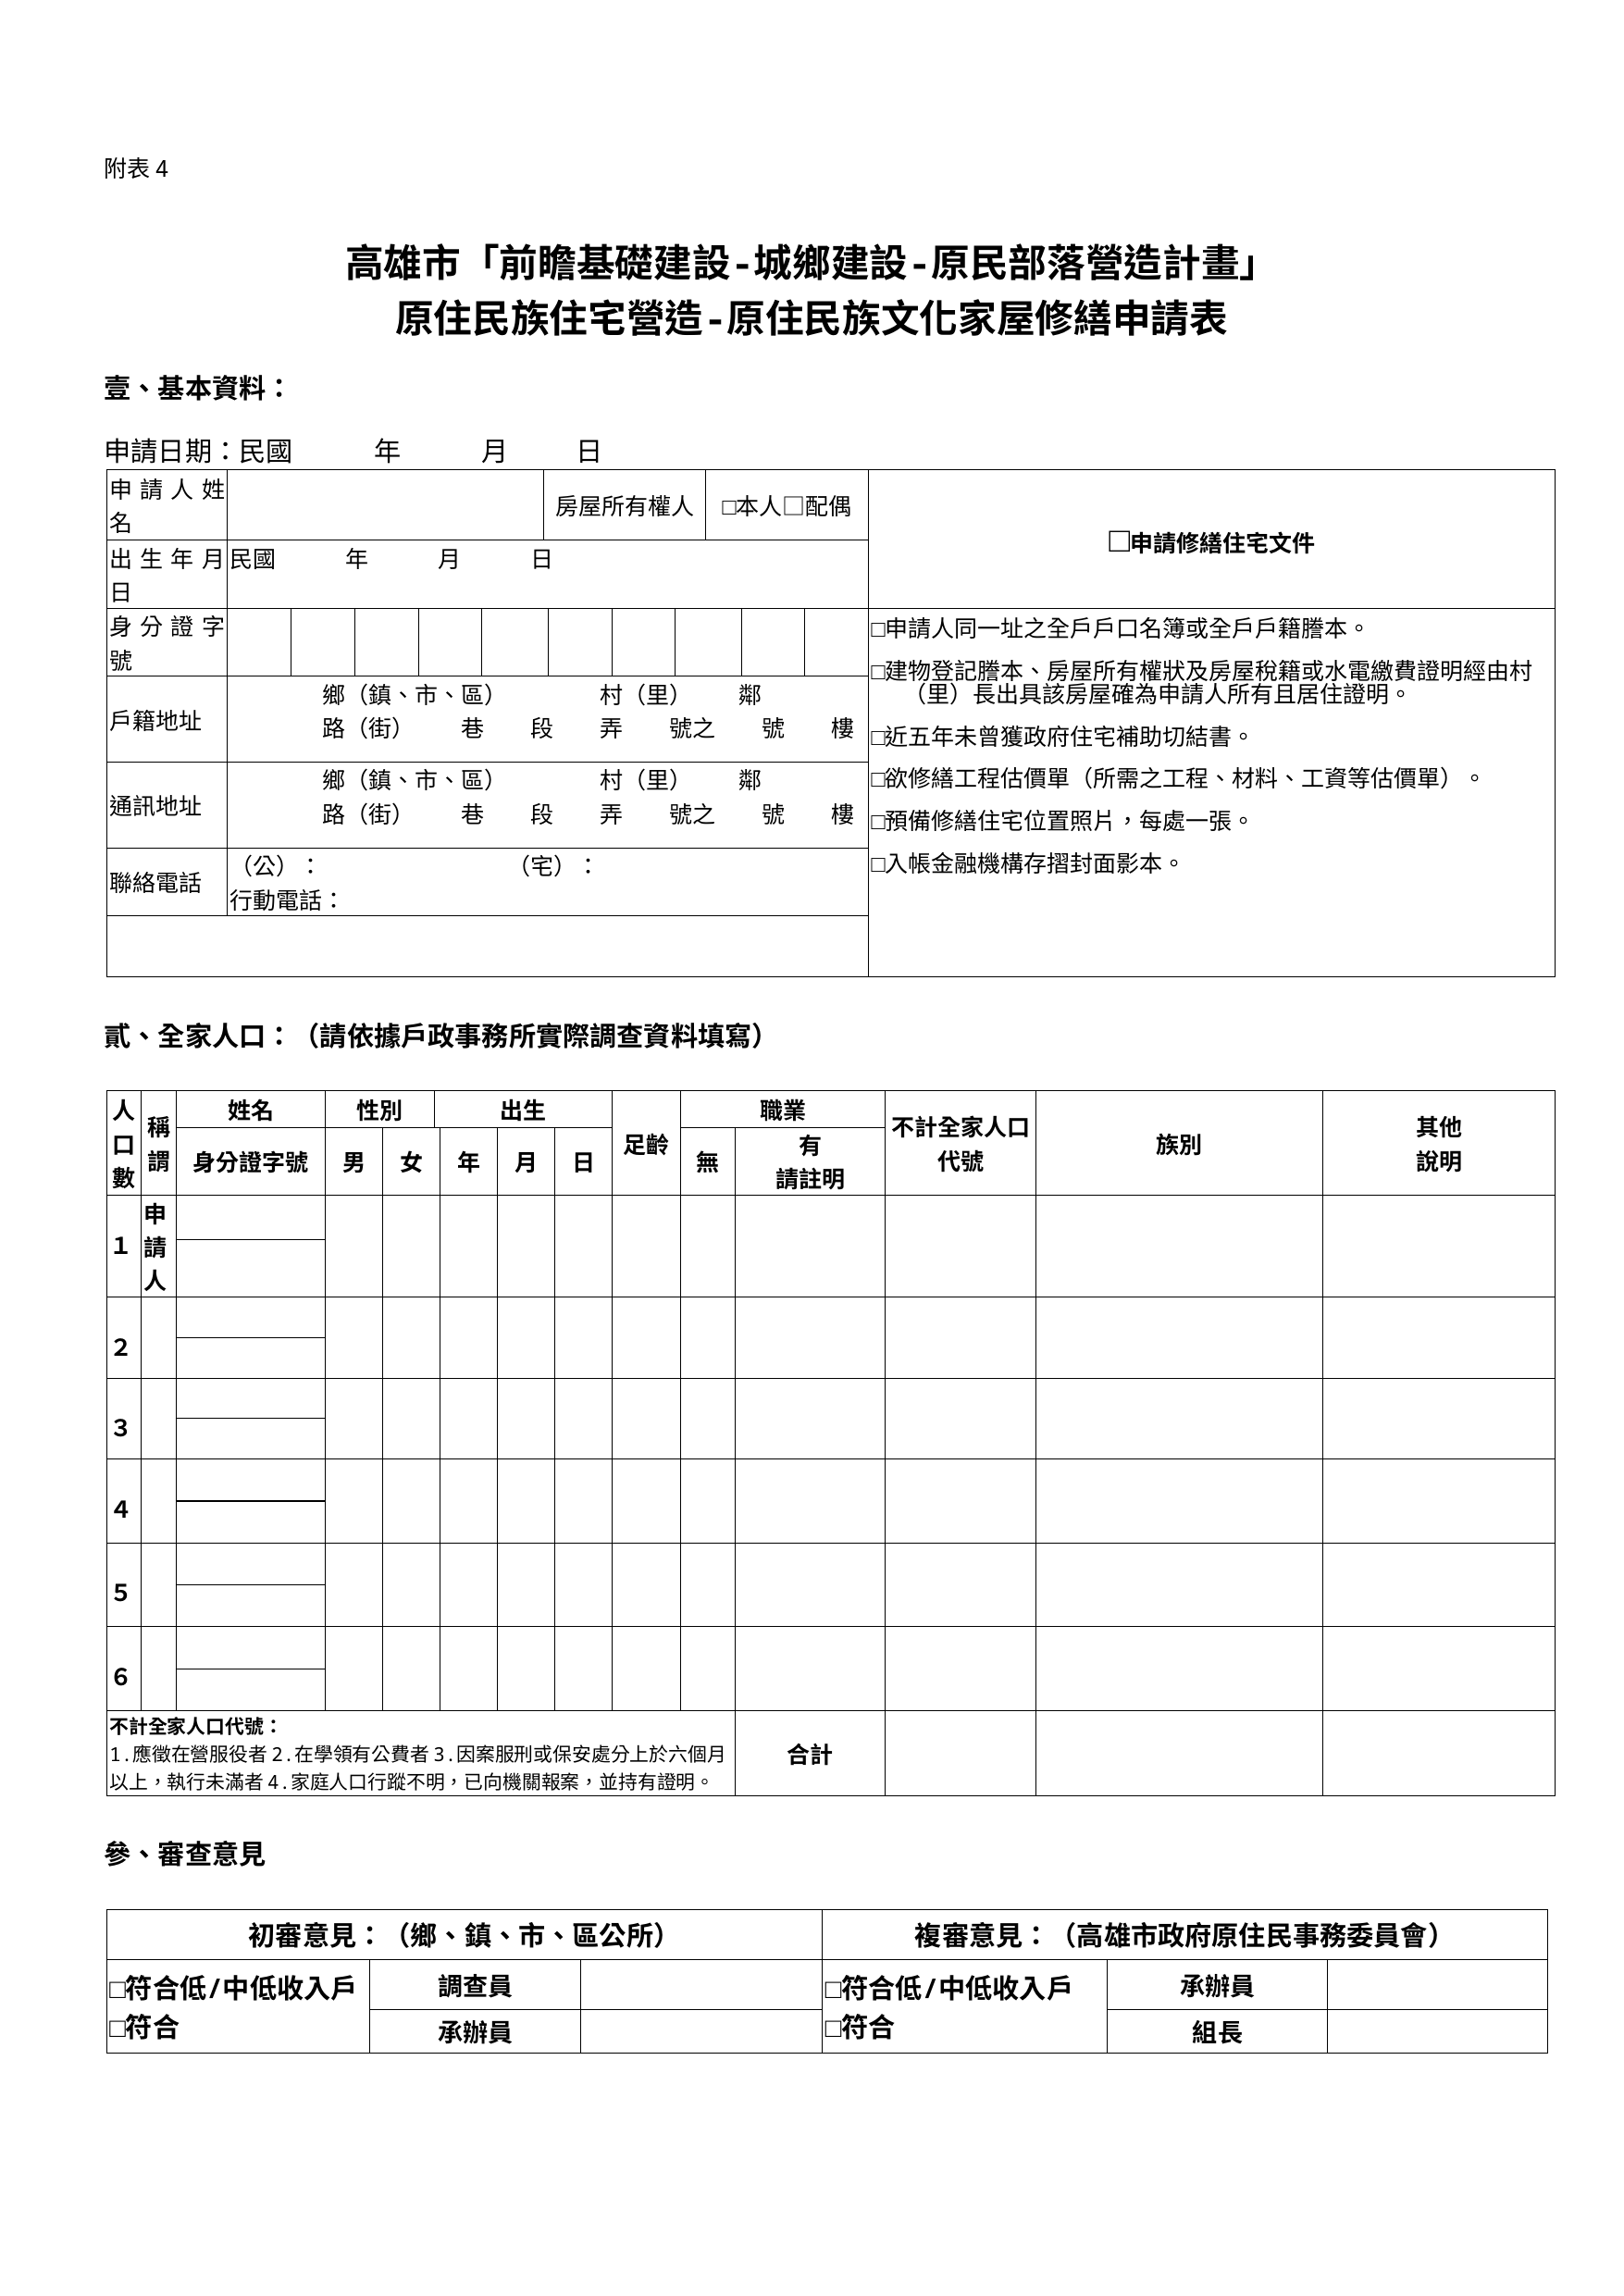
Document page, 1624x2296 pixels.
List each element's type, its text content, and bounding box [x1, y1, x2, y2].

table_cell [419, 609, 481, 676]
table_cell [142, 1627, 176, 1710]
table_cell [440, 1297, 497, 1377]
table_cell [1323, 1627, 1555, 1710]
table_cell [613, 1297, 680, 1377]
table_cell [1036, 1711, 1322, 1795]
table_header □申請修繕住宅文件 [869, 470, 1555, 608]
table_cell □申請人同一址之全戶戶口名簿或全戶戶籍謄本。 □建物登記謄本、房屋所有權狀及房屋稅籍或水電繳費證明經由村（里）長出具該房屋確為申請人所有且居住證明。 □近五年未曾獲政府住宅補助切結書。 □欲修繕工程估價單（所需之工程、材料、工資等估價單）。 □預備修繕住宅位置照片，每處一張。 □入帳金融機構存摺封面影本。 [869, 609, 1555, 976]
table_cell [681, 1379, 735, 1458]
table_cell [736, 1297, 885, 1377]
table_header 不計全家人口代號 [886, 1091, 1035, 1195]
table_cell 組長 [1108, 2010, 1327, 2053]
table_cell [142, 1544, 176, 1626]
text 參、審查意見 [104, 1833, 1519, 1872]
table_cell 調查員 [370, 1960, 580, 2009]
table_cell [555, 1627, 612, 1710]
table_cell [1036, 1297, 1322, 1377]
table_cell 民國 年 月 日 [228, 540, 868, 608]
table_cell [291, 609, 354, 676]
table_cell １ [107, 1196, 141, 1297]
table_cell [681, 1196, 735, 1297]
table_cell 申請人 [142, 1196, 176, 1297]
table_cell 出生年月日 [107, 540, 227, 608]
table_cell [355, 609, 418, 676]
table_cell [326, 1196, 382, 1297]
table_cell [742, 609, 804, 676]
table_cell [549, 609, 612, 676]
table_cell 身分證字號 [107, 609, 227, 676]
table_cell ５ [107, 1544, 141, 1626]
table_cell [1036, 1544, 1322, 1626]
table_cell □符合低/中低收入戶 □符合 補助金額： 補助金額： [823, 1960, 1107, 2053]
table_cell 承辦員 [370, 2010, 580, 2053]
table_cell 戶籍地址 [107, 676, 227, 762]
table_cell [498, 1459, 554, 1543]
table_header 足齡 [613, 1091, 680, 1195]
table_cell [736, 1379, 885, 1458]
table_cell [805, 609, 868, 676]
table_cell [498, 1627, 554, 1710]
table_cell [736, 1459, 885, 1543]
table_cell ４ [107, 1459, 141, 1543]
table_header 姓名 [177, 1091, 325, 1127]
table_cell [440, 1459, 497, 1543]
text 原住民族住宅營造-原住民族文化家屋修繕申請表 [104, 288, 1519, 344]
table_cell [613, 1379, 680, 1458]
text 貳、全家人口：（請依據戶政事務所實際調查資料填寫） [104, 1014, 1519, 1053]
table_cell [681, 1459, 735, 1543]
table_cell 鄉（鎮、市、區） 村（里） 鄰 路（街） 巷 段 弄 號之 號 樓 [228, 763, 868, 848]
table_cell [736, 1544, 885, 1626]
table_cell [177, 1419, 325, 1458]
text 申請日期：民國 年 月 日 [104, 429, 1519, 469]
table_cell [177, 1585, 325, 1626]
table_cell [498, 1196, 554, 1297]
table_cell [177, 1459, 325, 1500]
table_cell [886, 1711, 1035, 1795]
table_cell [326, 1459, 382, 1543]
table_cell 有 請註明 [736, 1128, 885, 1195]
table_cell [1036, 1196, 1322, 1297]
table_cell 女 [383, 1128, 440, 1195]
table_cell [383, 1459, 440, 1543]
table_cell [886, 1196, 1035, 1297]
table_cell [886, 1627, 1035, 1710]
table_cell [383, 1544, 440, 1626]
table_header 族別 [1036, 1091, 1322, 1195]
table_header 出生 [435, 1091, 612, 1127]
table_cell [1036, 1459, 1322, 1543]
table_cell 身分證字號 [177, 1128, 325, 1195]
table_cell [736, 1196, 885, 1297]
table_cell 不計全家人口代號： 1.應徵在營服役者2.在學領有公費者3.因案服刑或保安處分上於六個月以上，執行未滿者4.家庭人口行蹤不明，已向機關報案，並持有證明。 [107, 1711, 735, 1795]
table_cell [581, 1960, 822, 2009]
table_cell □符合低/中低收入戶 □符合 [107, 1960, 369, 2053]
table_cell [177, 1502, 325, 1543]
table_cell [482, 609, 548, 676]
table_cell [676, 609, 741, 676]
table_cell [383, 1627, 440, 1710]
table_cell [581, 2010, 822, 2053]
table_cell [440, 1379, 497, 1458]
table_cell ６ [107, 1627, 141, 1710]
table_cell [1323, 1544, 1555, 1626]
table_cell [555, 1544, 612, 1626]
table_cell 年 [440, 1128, 497, 1195]
table_cell [142, 1297, 176, 1377]
table_cell [498, 1379, 554, 1458]
table_cell [498, 1544, 554, 1626]
table_cell [1036, 1379, 1322, 1458]
table_header [228, 470, 543, 540]
table_cell [107, 916, 868, 976]
table_header 初審意見：（鄉、鎮、市、區公所） [107, 1910, 822, 1959]
table_cell [498, 1297, 554, 1377]
table_cell [383, 1297, 440, 1377]
table_header 複審意見：（高雄市政府原住民事務委員會） [823, 1910, 1547, 1959]
table_cell [613, 1459, 680, 1543]
table_cell 無 [681, 1128, 735, 1195]
table_cell [886, 1544, 1035, 1626]
table_header 申請人姓名 [107, 470, 227, 540]
table_header 稱謂 [142, 1091, 176, 1195]
table_cell [736, 1627, 885, 1710]
table_cell [1036, 1627, 1322, 1710]
table_cell [177, 1240, 325, 1297]
table_cell [555, 1297, 612, 1377]
table_cell [440, 1544, 497, 1626]
text 附表4 [104, 150, 1519, 184]
table_cell [228, 609, 291, 676]
table_cell [1323, 1297, 1555, 1377]
table_cell [177, 1627, 325, 1669]
table_cell [886, 1379, 1035, 1458]
table_cell ３ [107, 1379, 141, 1458]
table_cell [555, 1379, 612, 1458]
table_cell [326, 1379, 382, 1458]
table_cell 聯絡電話 [107, 849, 227, 915]
text 高雄市「前瞻基礎建設-城鄉建設-原民部落營造計畫」 [104, 232, 1519, 288]
table_cell [1323, 1711, 1555, 1795]
table_cell ２ [107, 1297, 141, 1377]
table_header 職業 [681, 1091, 885, 1127]
table_cell [326, 1544, 382, 1626]
table_cell [1323, 1459, 1555, 1543]
table_cell 承辦員 [1108, 1960, 1327, 2009]
table_cell 月 [498, 1128, 554, 1195]
table_cell [1323, 1379, 1555, 1458]
table_cell [177, 1544, 325, 1584]
table_header 其他 說明 [1323, 1091, 1555, 1195]
table_cell [681, 1544, 735, 1626]
table_header □本人□配偶 [706, 470, 868, 540]
table_cell 鄉（鎮、市、區） 村（里） 鄰 路（街） 巷 段 弄 號之 號 樓 [228, 676, 868, 762]
table_cell [555, 1196, 612, 1297]
table_header 房屋所有權人 [544, 470, 705, 540]
table_cell [681, 1627, 735, 1710]
table_cell [177, 1196, 325, 1239]
table_cell [440, 1627, 497, 1710]
table_cell [681, 1297, 735, 1377]
table_cell [613, 1627, 680, 1710]
table_cell 通訊地址 [107, 763, 227, 848]
table_cell [326, 1297, 382, 1377]
table_cell [613, 609, 675, 676]
table_cell [1323, 1196, 1555, 1297]
table_cell [177, 1297, 325, 1337]
table_cell [1328, 2010, 1547, 2053]
text 壹、基本資料： [104, 367, 1519, 406]
table_cell [177, 1338, 325, 1377]
table_cell [142, 1459, 176, 1543]
table_cell [1328, 1960, 1547, 2009]
table_cell [383, 1196, 440, 1297]
table_cell 日 [555, 1128, 612, 1195]
table_header 性別 [326, 1091, 434, 1127]
table_cell [383, 1379, 440, 1458]
table_cell （公）： （宅）： 行動電話： [228, 849, 868, 915]
table_cell [142, 1379, 176, 1458]
table_cell [440, 1196, 497, 1297]
table_cell [555, 1459, 612, 1543]
table_cell [886, 1459, 1035, 1543]
table_cell 合計 [736, 1711, 885, 1795]
table_cell [326, 1627, 382, 1710]
table_cell [177, 1669, 325, 1710]
table_cell [886, 1297, 1035, 1377]
table_cell [613, 1544, 680, 1626]
table_cell [613, 1196, 680, 1297]
table_cell 男 [326, 1128, 382, 1195]
table_cell [177, 1379, 325, 1418]
table_header 人口數 [107, 1091, 141, 1195]
